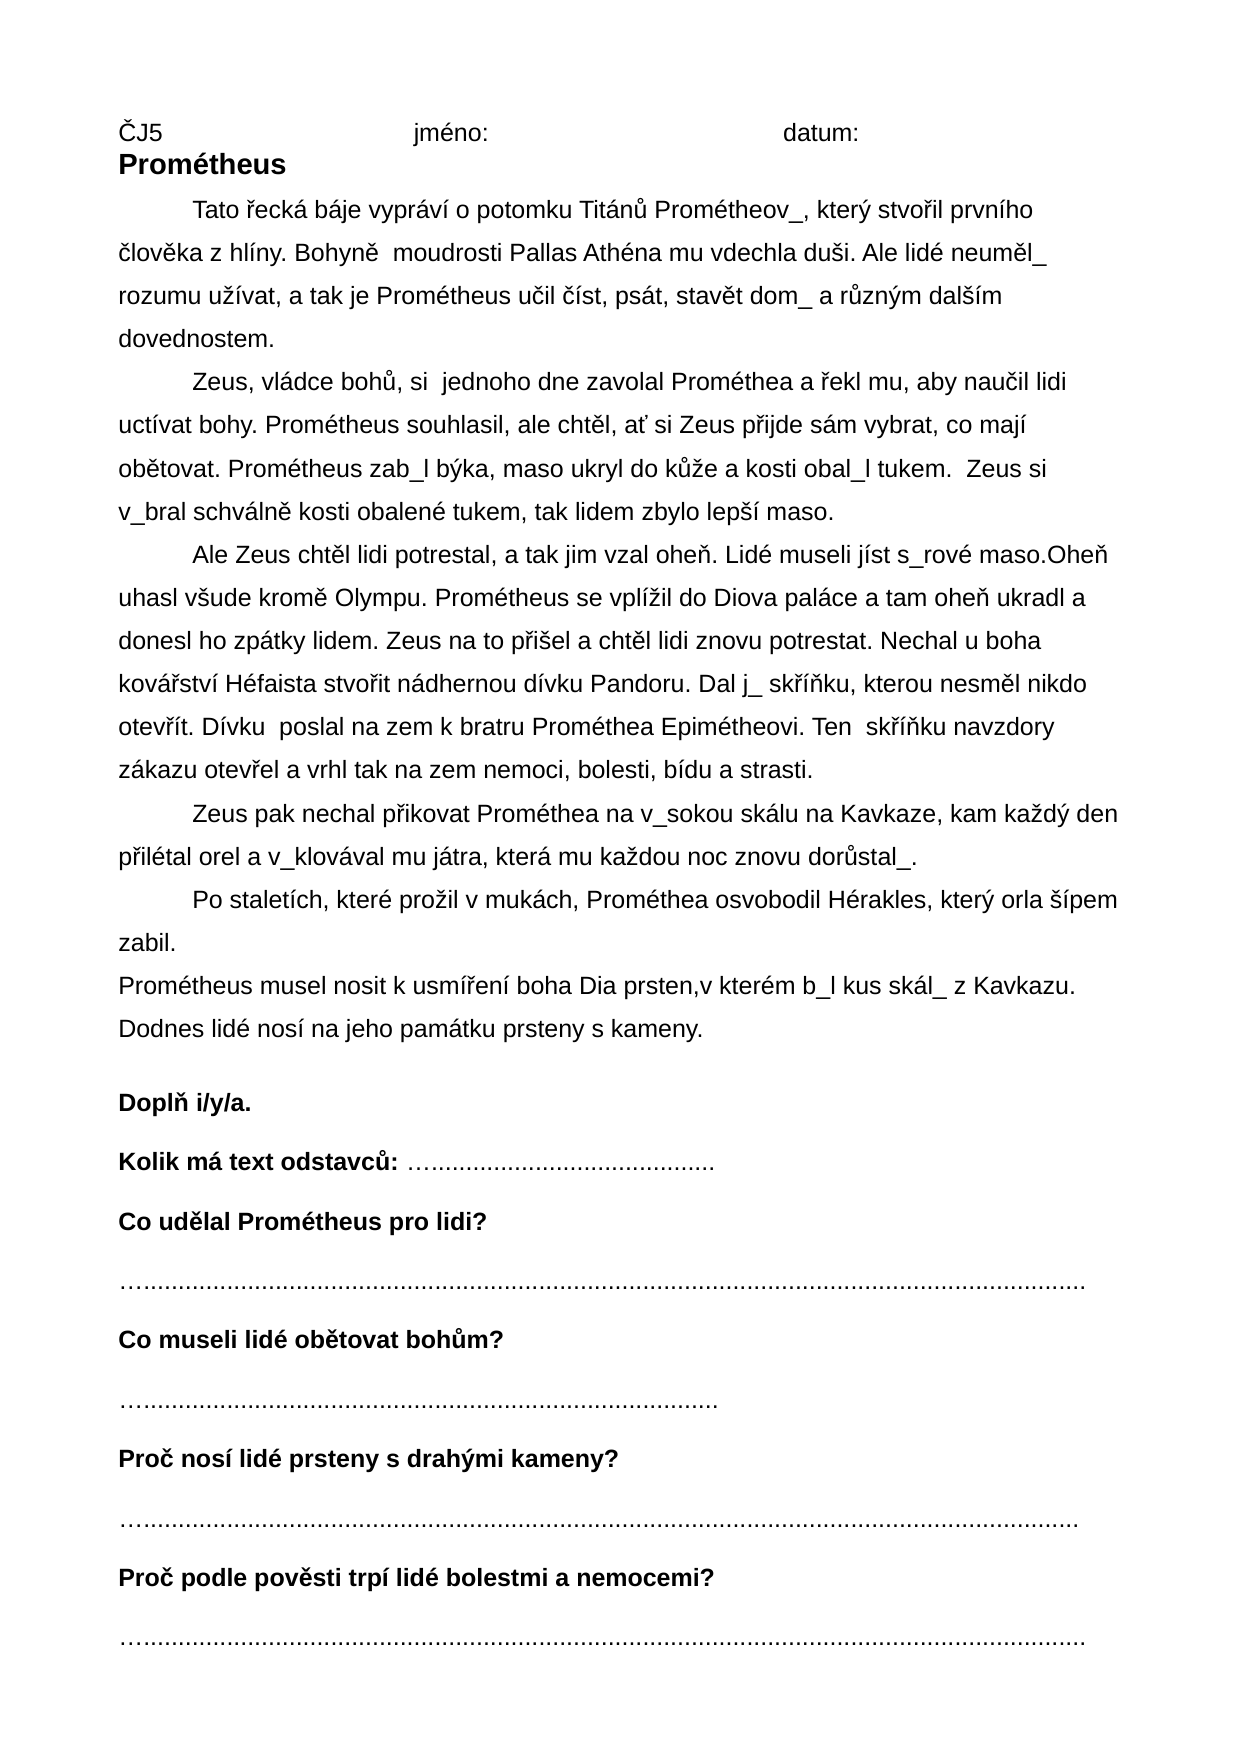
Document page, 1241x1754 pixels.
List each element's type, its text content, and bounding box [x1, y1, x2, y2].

text Co udělal Prométheus pro lidi? [118, 1176, 1122, 1235]
text Zeus, vládce bohů, si jednoho dne zavolal Prométhea a řekl mu, aby naučil lidi uctívat bohy. Prométheus souhlasil, ale chtěl, ať si Zeus přijde sám vybrat, co mají obětovat. Prométheus zab_l býka, maso ukryl do kůže a kosti obal_l tukem. Zeus si v_bral schválně kosti obalené tukem, tak lidem zbylo lepší maso. [118, 367, 1122, 525]
text ČJ5 jméno: datum: [118, 118, 1122, 147]
text Kolik má text odstavců: …......................................... [118, 1117, 1122, 1176]
text Prométheus Tato řecká báje vypráví o potomku Titánů Prométheov_, který stvořil prvního člověka z hlíny. Bohyně moudrosti Pallas Athéna mu vdechla duši. Ale lidé neuměl_ rozumu užívat, a tak je Prométheus učil číst, psát, stavět dom_ a různým dalším dovednostem. [118, 147, 1122, 353]
text …........................................................................................................................................ [118, 1235, 1122, 1295]
text Zeus pak nechal přikovat Prométhea na v_sokou skálu na Kavkaze, kam každý den přilétal orel a v_klovával mu játra, která mu každou noc znovu dorůstal_. Po staletích, které prožil v mukách, Prométhea osvobodil Hérakles, který orla šípem zabil. Prométheus musel nosit k usmíření boha Dia prsten,v kterém b_l kus skál_ z Kavkazu. Dodnes lidé nosí na jeho památku prsteny s kameny. [118, 798, 1122, 1043]
text Doplň i/y/a. [118, 1057, 1122, 1117]
text …................................................................................... [118, 1354, 1122, 1413]
text Proč nosí lidé prsteny s drahými kameny? [118, 1413, 1122, 1473]
text Proč podle pověsti trpí lidé bolestmi a nemocemi? …........................................................................................................................................ [118, 1532, 1122, 1651]
text …....................................................................................................................................... [118, 1473, 1122, 1532]
text Co museli lidé obětovat bohům? [118, 1295, 1122, 1354]
text Ale Zeus chtěl lidi potrestal, a tak jim vzal oheň. Lidé museli jíst s_rové maso.Oheň uhasl všude kromě Olympu. Prométheus se vplížil do Diova paláce a tam oheň ukradl a donesl ho zpátky lidem. Zeus na to přišel a chtěl lidi znovu potrestat. Nechal u boha kovářství Héfaista stvořit nádhernou dívku Pandoru. Dal j_ skříňku, kterou nesměl nikdo otevřít. Dívku poslal na zem k bratru Prométhea Epimétheovi. Ten skříňku navzdory zákazu otevřel a vrhl tak na zem nemoci, bolesti, bídu a strasti. [118, 540, 1122, 784]
